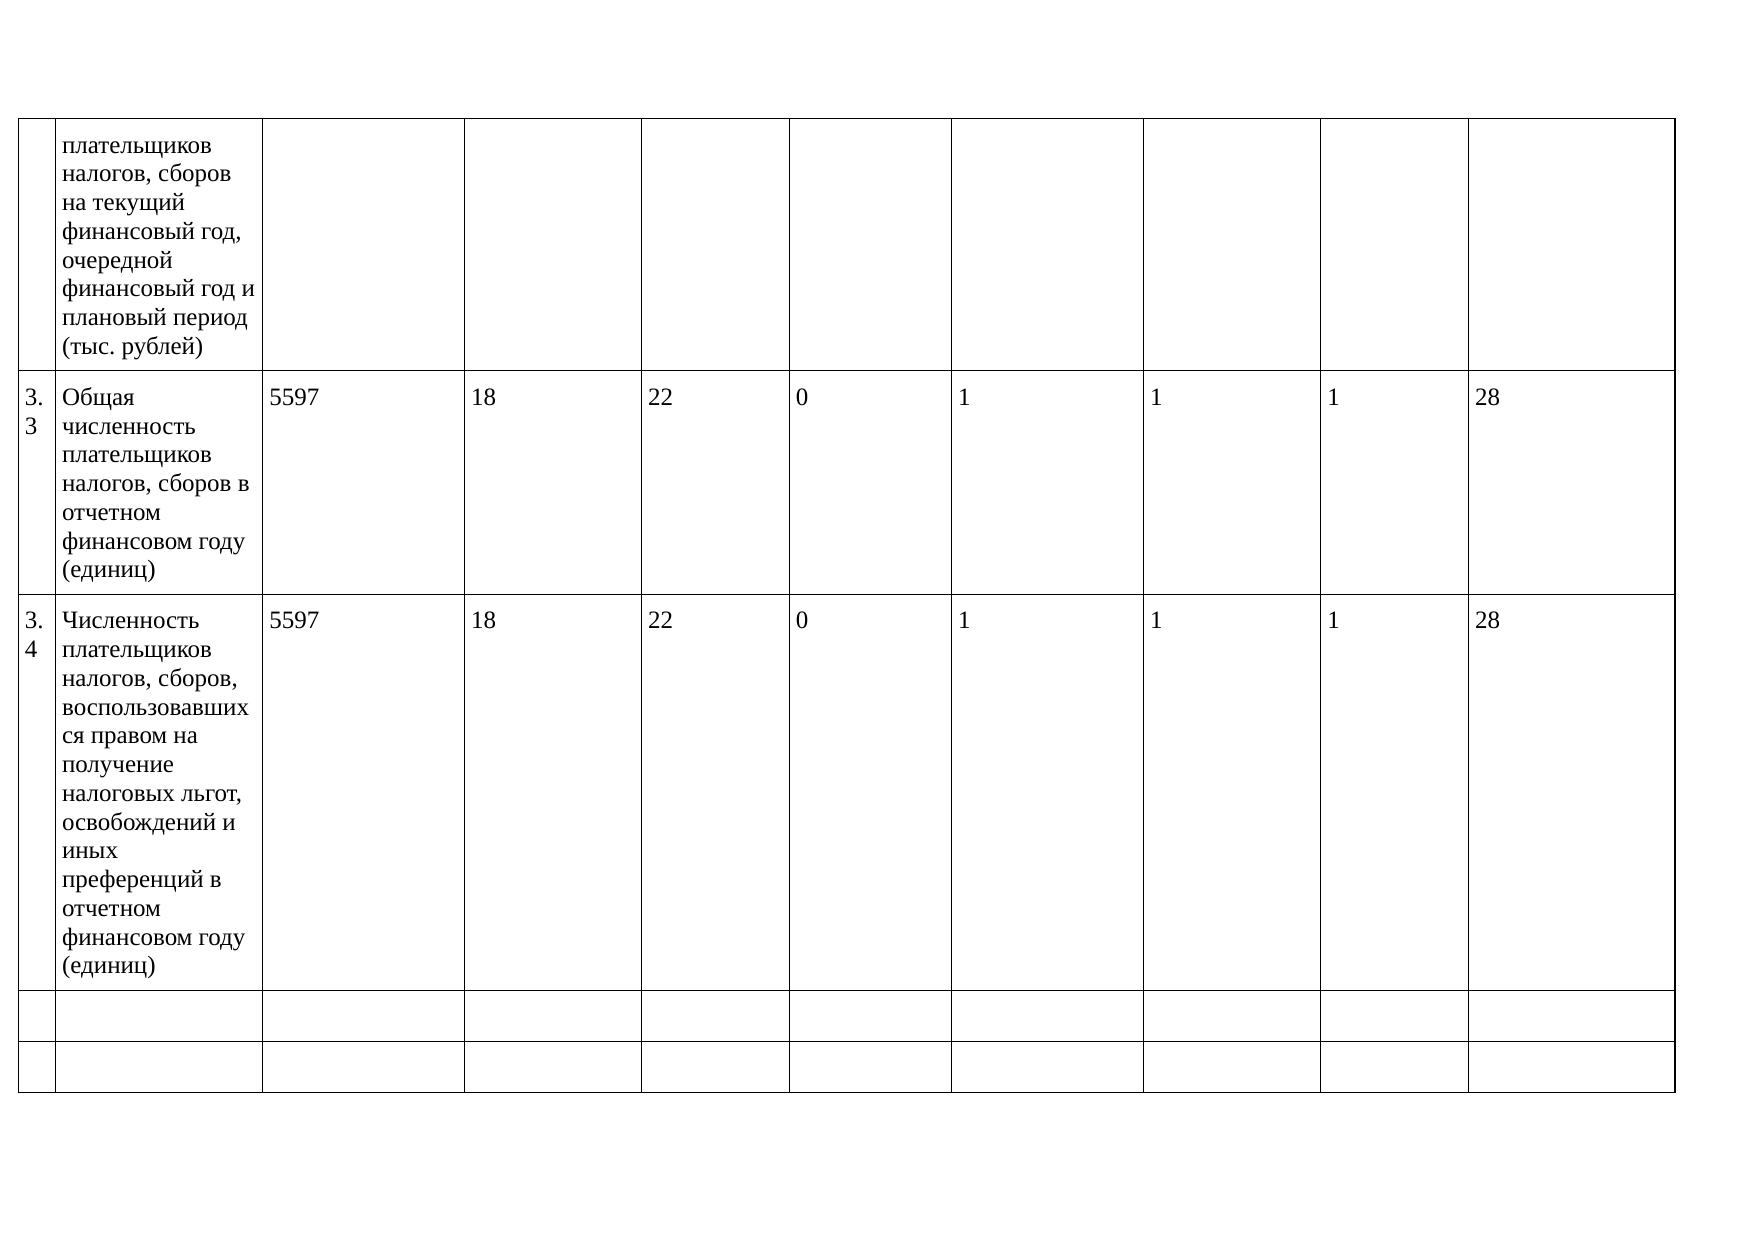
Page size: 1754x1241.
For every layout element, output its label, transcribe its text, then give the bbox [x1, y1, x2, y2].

table_cell Общая численность плательщиков налогов, сборов в отчетном финансовом году (единиц) [56, 371, 262, 594]
table_cell 1 [952, 371, 1143, 594]
table_cell [1144, 1042, 1320, 1092]
table_cell 5597 [263, 371, 464, 594]
table_cell [1321, 991, 1468, 1041]
table_cell 22 [642, 371, 789, 594]
table_cell 18 [465, 371, 641, 594]
table_cell [263, 1042, 464, 1092]
table_cell [952, 119, 1143, 370]
table_cell 1 [1144, 595, 1320, 990]
table_cell [19, 119, 55, 370]
table_cell [1321, 1042, 1468, 1092]
table_cell [790, 991, 951, 1041]
table_cell [642, 1042, 789, 1092]
table_cell [56, 1042, 262, 1092]
table_cell [1469, 1042, 1674, 1092]
table_cell 28 [1469, 595, 1674, 990]
table_cell 0 [790, 595, 951, 990]
table_cell [263, 119, 464, 370]
table_cell 1 [952, 595, 1143, 990]
table_cell 28 [1469, 371, 1674, 594]
table_cell [952, 1042, 1143, 1092]
table_cell 0 [790, 371, 951, 594]
table_cell [790, 119, 951, 370]
table_cell 1 [1321, 595, 1468, 990]
table_cell 3.3 [19, 371, 55, 594]
table_cell [642, 991, 789, 1041]
table_cell [465, 1042, 641, 1092]
table_cell [263, 991, 464, 1041]
table_cell [19, 991, 55, 1041]
table_cell [19, 1042, 55, 1092]
table_cell [465, 991, 641, 1041]
table_cell [1144, 119, 1320, 370]
table_cell [952, 991, 1143, 1041]
table_cell Численность плательщиков налогов, сборов, воспользовавшихся правом на получение налоговых льгот, освобождений и иных преференций в отчетном финансовом году (единиц) [56, 595, 262, 990]
table_cell [1321, 119, 1468, 370]
table_cell [790, 1042, 951, 1092]
table_cell 1 [1321, 371, 1468, 594]
table_cell [1469, 119, 1674, 370]
table_cell 18 [465, 595, 641, 990]
table_cell [465, 119, 641, 370]
table_cell плательщиков налогов, сборов на текущий финансовый год, очередной финансовый год и плановый период (тыс. рублей) [56, 119, 262, 370]
table_cell [56, 991, 262, 1041]
table_cell [642, 119, 789, 370]
table_cell 22 [642, 595, 789, 990]
table_cell 3.4 [19, 595, 55, 990]
table_cell [1144, 991, 1320, 1041]
table_cell [1469, 991, 1674, 1041]
table_cell 1 [1144, 371, 1320, 594]
table_cell 5597 [263, 595, 464, 990]
